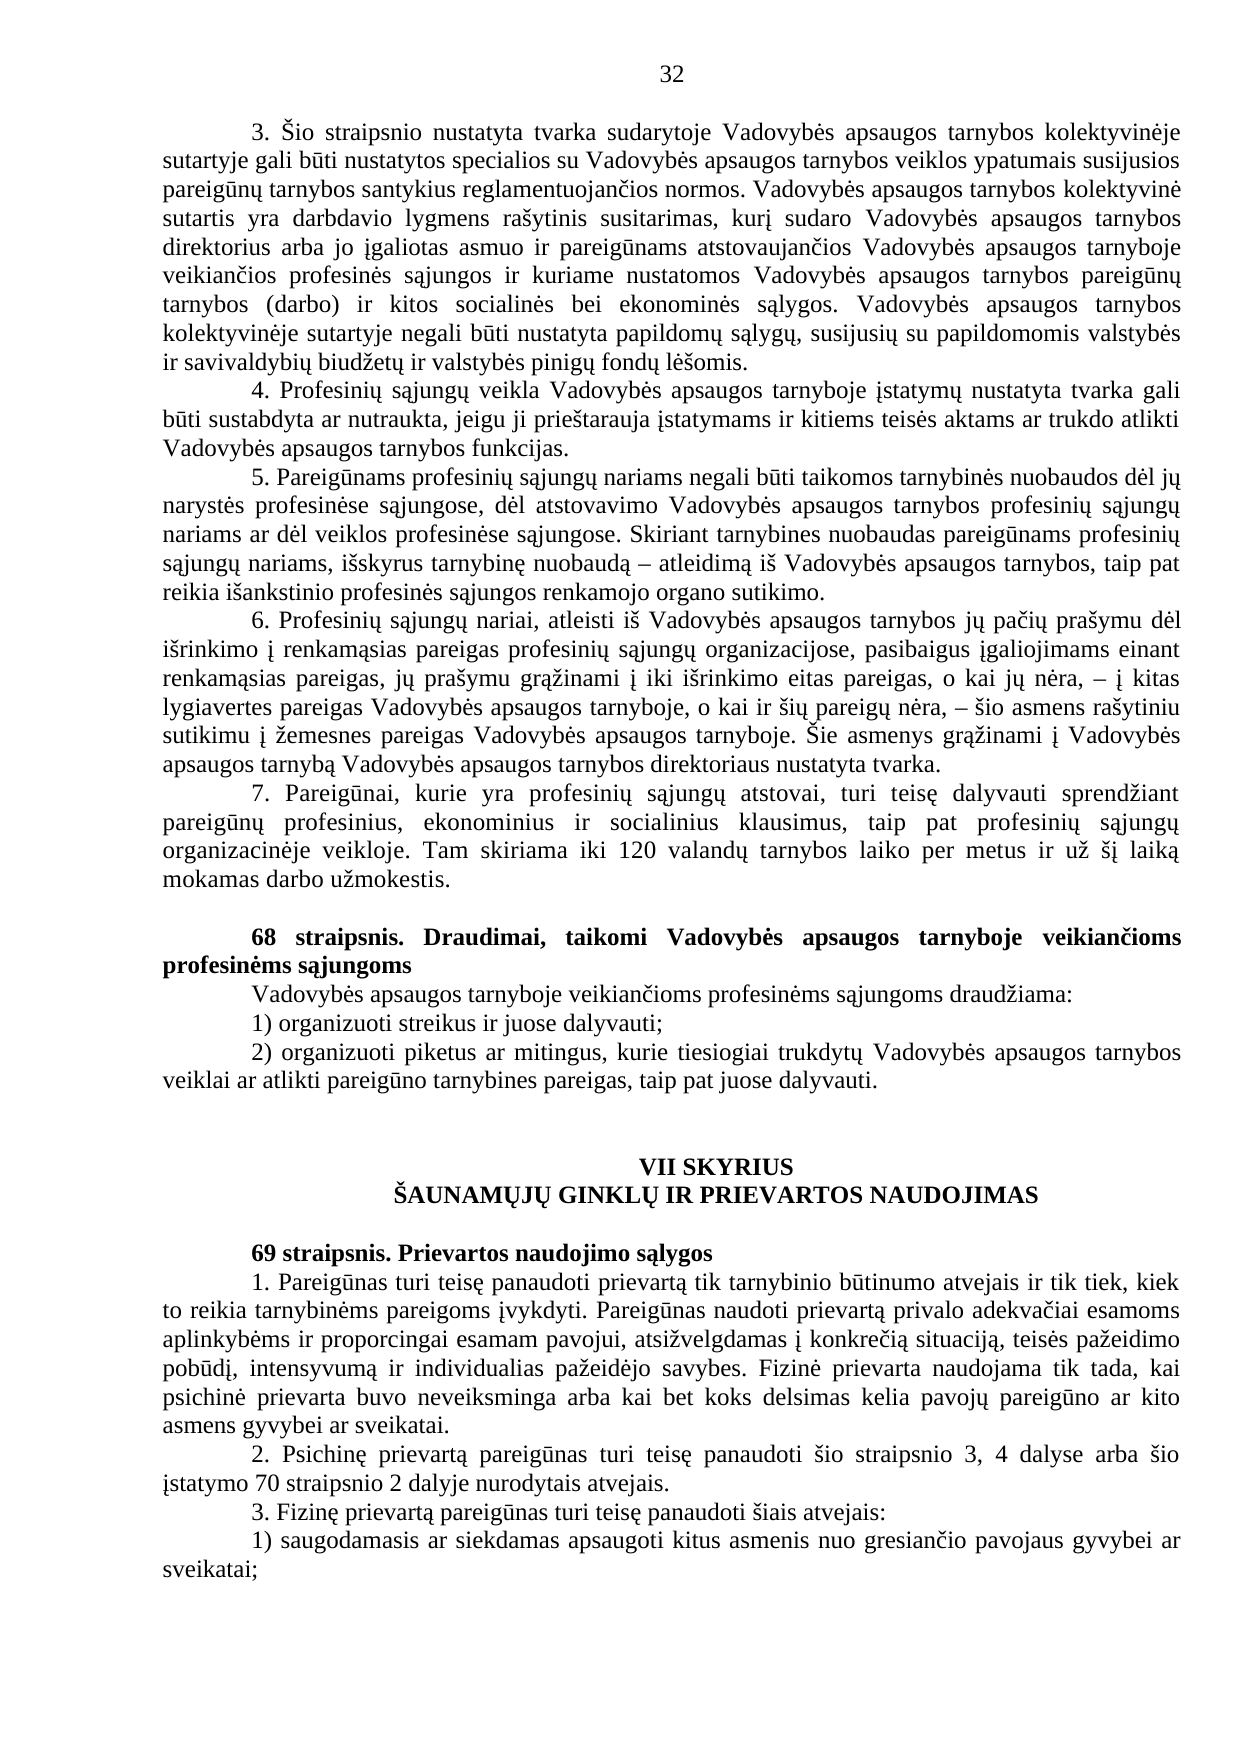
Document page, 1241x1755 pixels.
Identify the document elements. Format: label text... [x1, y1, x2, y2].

text 6. Profesinių sąjungų nariai, atleisti iš Vadovybės apsaugos tarnybos jų pačių prašymu dėl išrinkimo į renkamąsias pareigas profesinių sąjungų organizacijose, pasibaigus įgaliojimams einant renkamąsias pareigas, jų prašymu grąžinami į iki išrinkimo eitas pareigas, o kai jų nėra, – į kitas lygiavertes pareigas Vadovybės apsaugos tarnyboje, o kai ir šių pareigų nėra, – šio asmens rašytiniu sutikimu į žemesnes pareigas Vadovybės apsaugos tarnyboje. Šie asmenys grąžinami į Vadovybės apsaugos tarnybą Vadovybės apsaugos tarnybos direktoriaus nustatyta tvarka. [162, 605, 1181, 778]
text 69 straipsnis. Prievartos naudojimo sąlygos [162, 1238, 1181, 1267]
text 3. Šio straipsnio nustatyta tvarka sudarytoje Vadovybės apsaugos tarnybos kolektyvinėje sutartyje gali būti nustatytos specialios su Vadovybės apsaugos tarnybos veiklos ypatumais susijusios pareigūnų tarnybos santykius reglamentuojančios normos. Vadovybės apsaugos tarnybos kolektyvinė sutartis yra darbdavio lygmens rašytinis susitarimas, kurį sudaro Vadovybės apsaugos tarnybos direktorius arba jo įgaliotas asmuo ir pareigūnams atstovaujančios Vadovybės apsaugos tarnyboje veikiančios profesinės sąjungos ir kuriame nustatomos Vadovybės apsaugos tarnybos pareigūnų tarnybos (darbo) ir kitos socialinės bei ekonominės sąlygos. Vadovybės apsaugos tarnybos kolektyvinėje sutartyje negali būti nustatyta papildomų sąlygų, susijusių su papildomomis valstybės ir savivaldybių biudžetų ir valstybės pinigų fondų lėšomis. [162, 117, 1181, 375]
text ŠAUNAMŲJŲ GINKLŲ IR PRIEVARTOS NAUDOJIMAS [162, 1180, 1181, 1209]
text 3. Fizinę prievartą pareigūnas turi teisę panaudoti šiais atvejais: [162, 1497, 1181, 1525]
text 1. Pareigūnas turi teisę panaudoti prievartą tik tarnybinio būtinumo atvejais ir tik tiek, kiek to reikia tarnybinėms pareigoms įvykdyti. Pareigūnas naudoti prievartą privalo adekvačiai esamoms aplinkybėms ir proporcingai esamam pavojui, atsižvelgdamas į konkrečią situaciją, teisės pažeidimo pobūdį, intensyvumą ir individualias pažeidėjo savybes. Fizinė prievarta naudojama tik tada, kai psichinė prievarta buvo neveiksminga arba kai bet koks delsimas kelia pavojų pareigūno ar kito asmens gyvybei ar sveikatai. [162, 1267, 1181, 1439]
text 68 straipsnis. Draudimai, taikomi Vadovybės apsaugos tarnyboje veikiančioms profesinėms sąjungoms [162, 922, 1181, 979]
text 4. Profesinių sąjungų veikla Vadovybės apsaugos tarnyboje įstatymų nustatyta tvarka gali būti sustabdyta ar nutraukta, jeigu ji prieštarauja įstatymams ir kitiems teisės aktams ar trukdo atlikti Vadovybės apsaugos tarnybos funkcijas. [162, 375, 1181, 462]
text 1) organizuoti streikus ir juose dalyvauti; [162, 1008, 1181, 1037]
text 1) saugodamasis ar siekdamas apsaugoti kitus asmenis nuo gresiančio pavojaus gyvybei ar sveikatai; [162, 1525, 1181, 1583]
text VII SKYRIUS [162, 1152, 1181, 1180]
text Vadovybės apsaugos tarnyboje veikiančioms profesinėms sąjungoms draudžiama: [162, 979, 1181, 1008]
text 2) organizuoti piketus ar mitingus, kurie tiesiogiai trukdytų Vadovybės apsaugos tarnybos veiklai ar atlikti pareigūno tarnybines pareigas, taip pat juose dalyvauti. [162, 1037, 1181, 1094]
text 5. Pareigūnams profesinių sąjungų nariams negali būti taikomos tarnybinės nuobaudos dėl jų narystės profesinėse sąjungose, dėl atstovavimo Vadovybės apsaugos tarnybos profesinių sąjungų nariams ar dėl veiklos profesinėse sąjungose. Skiriant tarnybines nuobaudas pareigūnams profesinių sąjungų nariams, išskyrus tarnybinę nuobaudą – atleidimą iš Vadovybės apsaugos tarnybos, taip pat reikia išankstinio profesinės sąjungos renkamojo organo sutikimo. [162, 462, 1181, 605]
text 2. Psichinę prievartą pareigūnas turi teisę panaudoti šio straipsnio 3, 4 dalyse arba šio įstatymo 70 straipsnio 2 dalyje nurodytais atvejais. [162, 1439, 1181, 1497]
text 7. Pareigūnai, kurie yra profesinių sąjungų atstovai, turi teisę dalyvauti sprendžiant pareigūnų profesinius, ekonominius ir socialinius klausimus, taip pat profesinių sąjungų organizacinėje veikloje. Tam skiriama iki 120 valandų tarnybos laiko per metus ir už šį laiką mokamas darbo užmokestis. [162, 778, 1181, 893]
